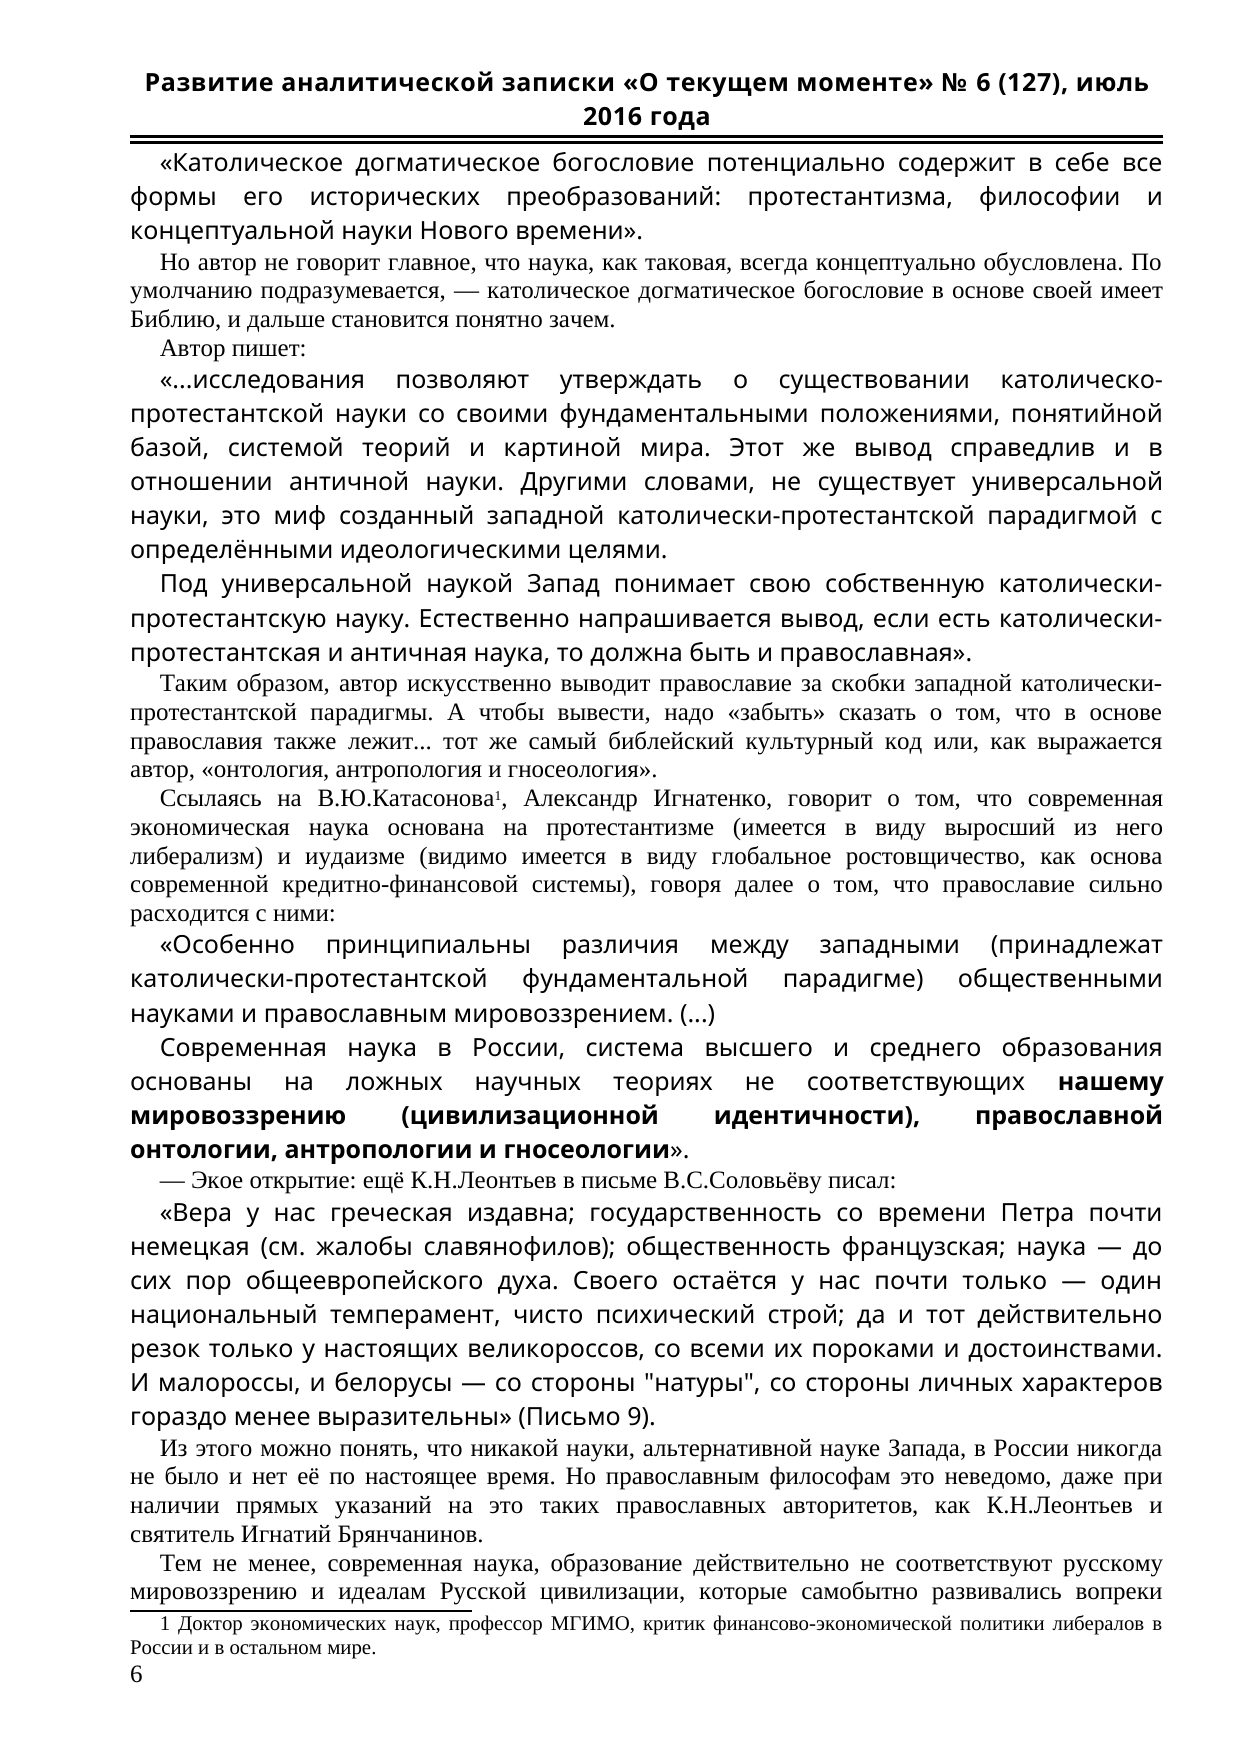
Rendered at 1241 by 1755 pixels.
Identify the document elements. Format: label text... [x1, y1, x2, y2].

text «Особенно принципиальны различия между западными (принадлежат католически-протестантской фундаментальной парадигме) общественными науками и православным мировоззрением. (...) [130, 927, 1163, 1029]
text — Экое открытие: ещё К.Н.Леонтьев в письме В.С.Соловьёву писал: [130, 1166, 1163, 1194]
text Но автор не говорит главное, что наука, как таковая, всегда концептуально обусловлена. По умолчанию подразумевается, — католическое догматическое богословие в основе своей имеет Библию, и дальше становится понятно зачем. [130, 247, 1163, 333]
text Из этого можно понять, что никакой науки, альтернативной науке Запада, в России никогда не было и нет её по настоящее время. Но православным философам это неведомо, даже при наличии прямых указаний на это таких православных авторитетов, как К.Н.Леонтьев и святитель Игнатий Брянчанинов. [130, 1433, 1163, 1548]
text Под универсальной наукой Запад понимает свою собственную католически-протестантскую науку. Естественно напрашивается вывод, если есть католически-протестантская и античная наука, то должна быть и православная». [130, 566, 1163, 668]
text «Вера у нас греческая издавна; государственность со времени Петра почти немецкая (см. жалобы славянофилов); общественность французская; наука — до сих пор общеевропейского духа. Своего остаётся у нас почти только — один национальный темперамент, чисто психический строй; да и тот действительно резок только у настоящих великороссов, со всеми их пороками и достоинствами. И малороссы, и белорусы — со стороны "натуры", со стороны личных характеров гораздо менее выразительны» (Письмо 9). [130, 1194, 1163, 1433]
text Современная наука в России, система высшего и среднего образования основаны на ложных научных теориях не соответствующих нашему мировоззрению (цивилизационной идентичности), православной онтологии, антропологии и гносеологии». [130, 1029, 1163, 1166]
text Доктор экономических наук, профессор МГИМО, критик финансово-экономической политики либералов в России и в остальном мире. [130, 1611, 1163, 1659]
text Таким образом, автор искусственно выводит православие за скобки западной католически-протестантской парадигмы. А чтобы вывести, надо «забыть» сказать о том, что в основе православия также лежит... тот же самый библейский культурный код или, как выражается автор, «онтология, антропология и гносеология». [130, 668, 1163, 783]
text «Католическое догматическое богословие потенциально содержит в себе все формы его исторических преобразований: протестантизма, философии и концептуальной науки Нового времени». [130, 144, 1163, 247]
text Тем не менее, современная наука, образование действительно не соответствуют русскому мировоззрению и идеалам Русской цивилизации, которые самобытно развивались вопреки [130, 1548, 1163, 1605]
text Ссылаясь на В.Ю.Катасонова, Александр Игнатенко, говорит о том, что современная экономическая наука основана на протестантизме (имеется в виду выросший из него либерализм) и иудаизме (видимо имеется в виду глобальное ростовщичество, как основа современной кредитно-финансовой системы), говоря далее о том, что православие сильно расходится с ними: [130, 783, 1163, 927]
text Автор пишет: [130, 333, 1163, 362]
text «...исследования позволяют утверждать о существовании католическо-протестантской науки со своими фундаментальными положениями, понятийной базой, системой теорий и картиной мира. Этот же вывод справедлив и в отношении античной науки. Другими словами, не существует универсальной науки, это миф созданный западной католически-протестантской парадигмой с определёнными идеологическими целями. [130, 362, 1163, 566]
